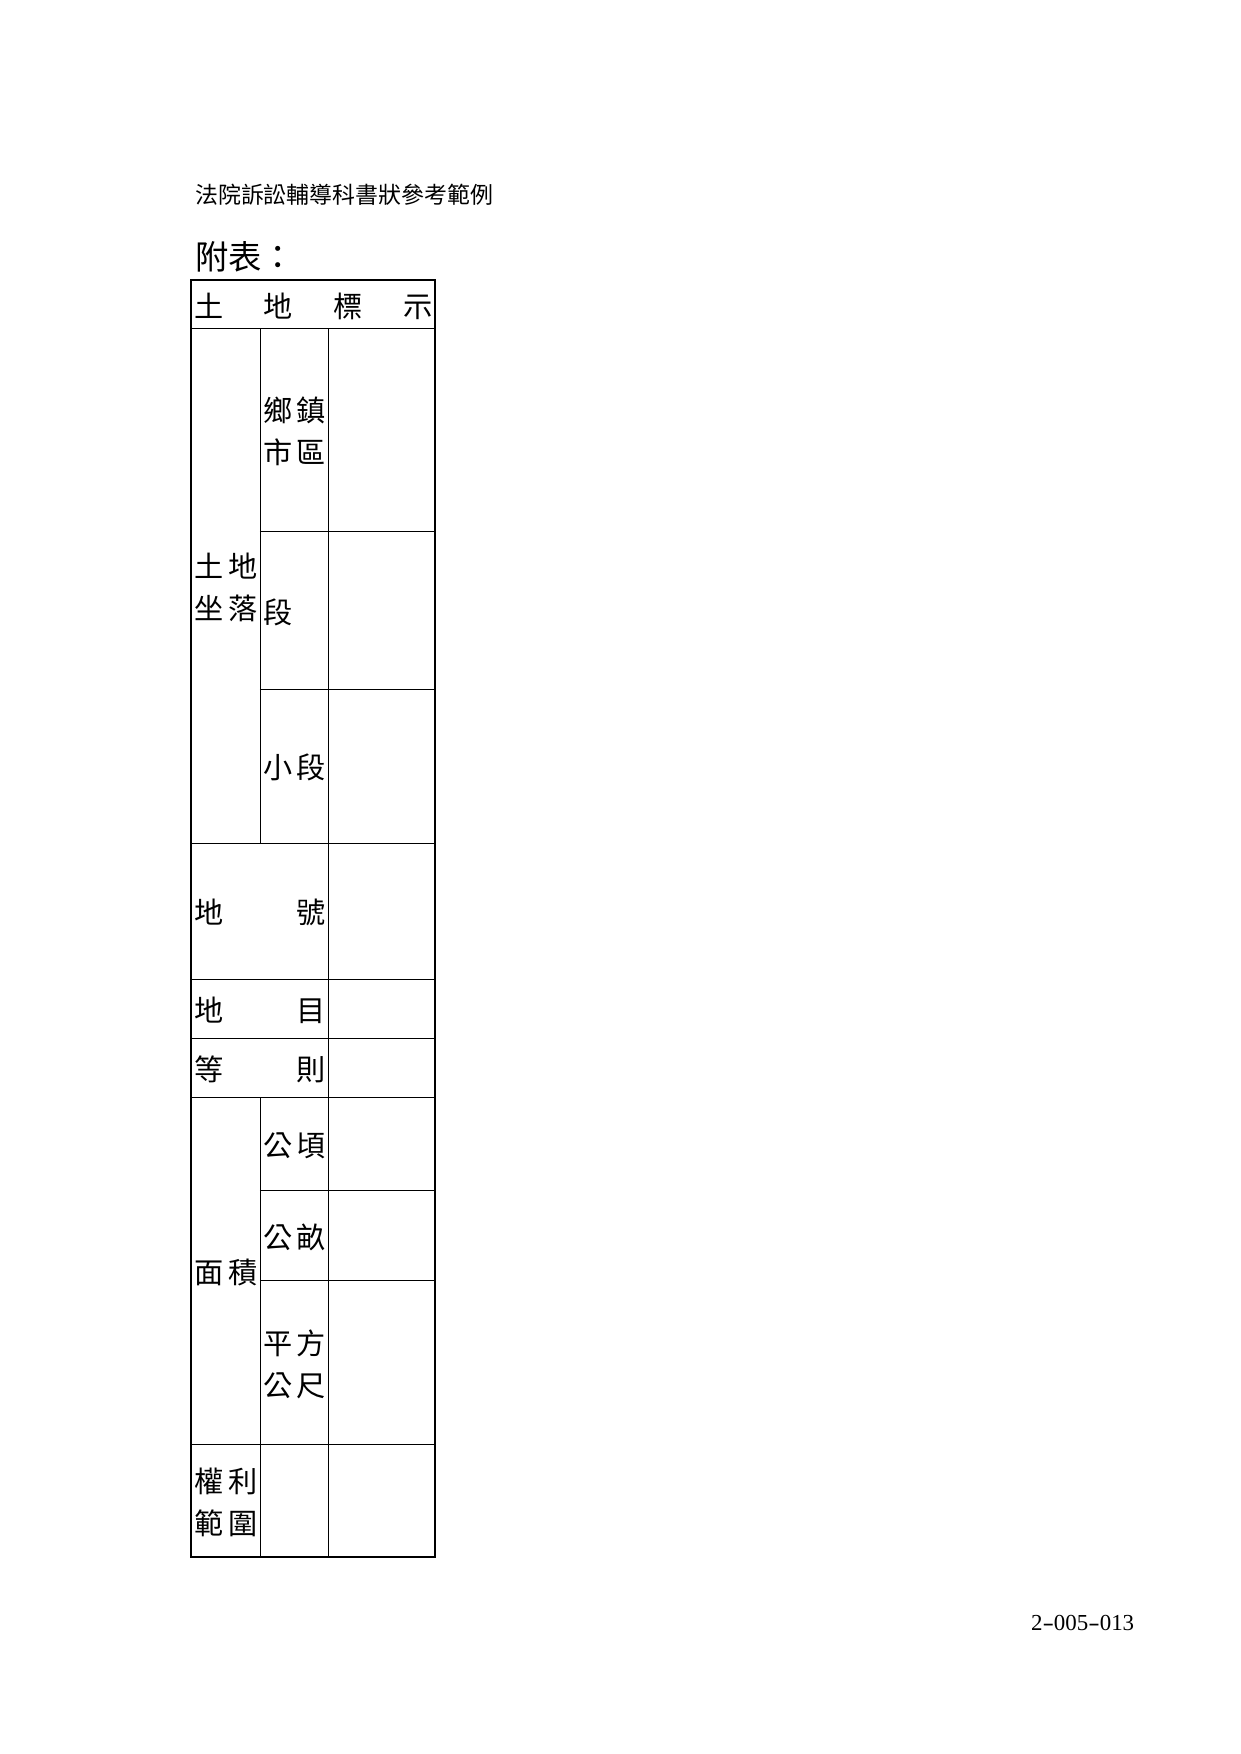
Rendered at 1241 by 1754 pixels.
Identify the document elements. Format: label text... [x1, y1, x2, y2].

table_cell 權利範圍 [192, 1445, 260, 1556]
table_cell [329, 690, 434, 842]
table_header 土地標示 [192, 281, 434, 328]
table_cell [329, 1098, 434, 1189]
table_cell 公頃 [261, 1098, 328, 1189]
table_cell 等則 [192, 1039, 328, 1097]
text 附表： [195, 231, 1134, 279]
table_cell [329, 1281, 434, 1444]
table_cell 鄉鎮市區 [261, 329, 328, 531]
table_cell 公畝 [261, 1191, 328, 1280]
table_cell [329, 1191, 434, 1280]
table_cell [329, 1039, 434, 1097]
table_cell [329, 329, 434, 531]
table_cell 面積 [192, 1098, 260, 1444]
table_cell [261, 1445, 328, 1556]
table_cell 平方公尺 [261, 1281, 328, 1444]
table_cell [329, 844, 434, 978]
table_cell [329, 980, 434, 1038]
table_cell 地目 [192, 980, 328, 1038]
table_cell 段 [261, 532, 328, 689]
table_cell 土地坐落 [192, 329, 260, 842]
table_cell [329, 1445, 434, 1556]
table_cell 小段 [261, 690, 328, 842]
table_cell [329, 532, 434, 689]
table_cell 地號 [192, 844, 328, 978]
